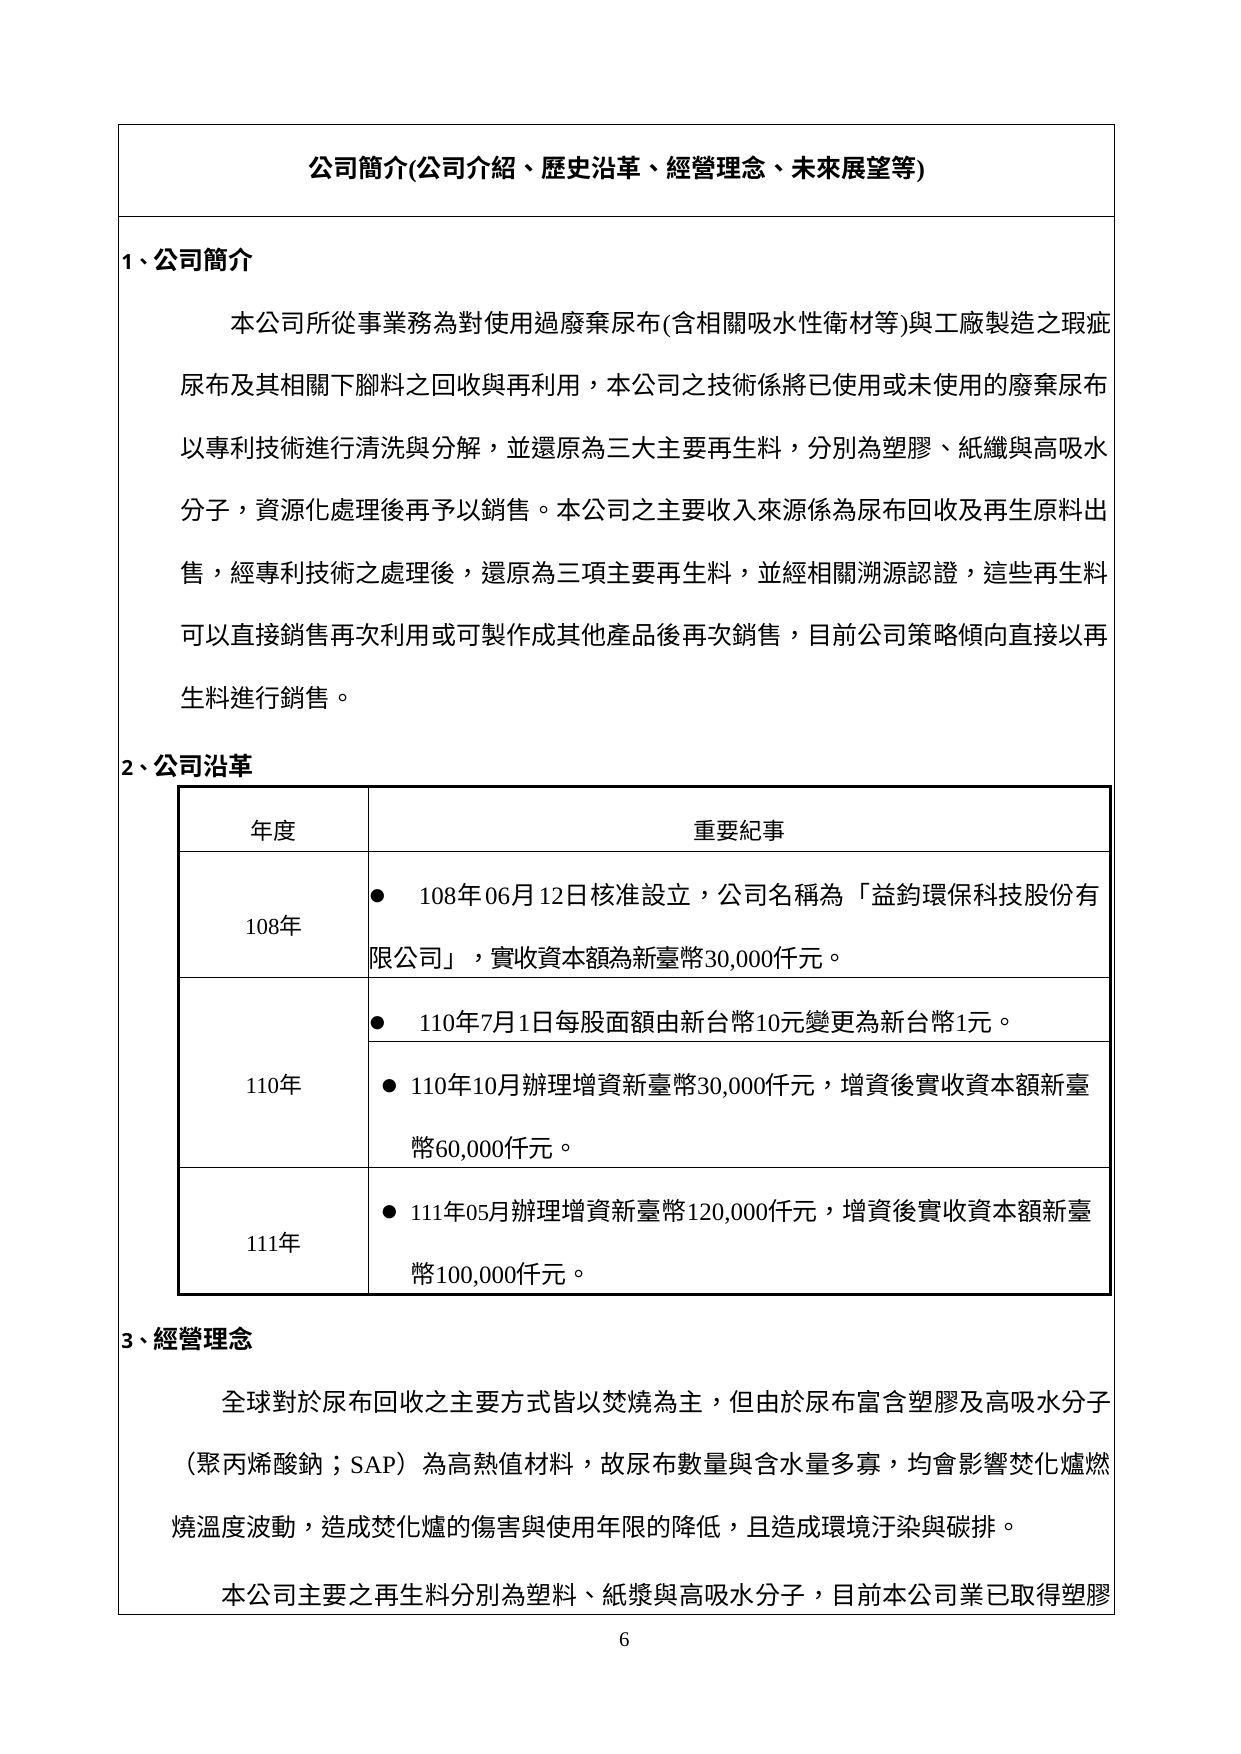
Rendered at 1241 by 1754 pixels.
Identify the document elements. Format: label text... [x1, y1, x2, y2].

table_header 年度 [180, 788, 368, 851]
table_cell 108年 [180, 852, 368, 977]
table_cell 111年 [180, 1168, 368, 1293]
table_cell 110年7月1日每股面額由新台幣10元變更為新台幣1元。 [369, 978, 1109, 1041]
table_cell 111年05月辦理增資新臺幣120,000仟元，增資後實收資本額新臺幣100,000仟元。 [369, 1168, 1109, 1293]
table_cell 110年10月辦理增資新臺幣30,000仟元，增資後實收資本額新臺幣60,000仟元。 [369, 1042, 1109, 1167]
table_cell 110年 [180, 978, 368, 1167]
table_header 重要紀事 [369, 788, 1109, 851]
table_cell 公司簡介 本公司所從事業務為對使用過廢棄尿布(含相關吸水性衛材等)與工廠製造之瑕疵尿布及其相關下腳料之回收與再利用，本公司之技術係將已使用或未使用的廢棄尿布以專利技術進行清洗與分解，並還原為三大主要再生料，分別為塑膠、紙纖與高吸水分子，資源化處理後再予以銷售。本公司之主要收入來源係為尿布回收及再生原料出售，經專利技術之處理後，還原為三項主要再生料，並經相關溯源認證，這些再生料可以直接銷售再次利用或可製作成其他產品後再次銷售，目前公司策略傾向直接以再生料進行銷售。 公司沿革 經營理念 全球對於尿布回收之主要方式皆以焚燒為主，但由於尿布富含塑膠及高吸水分子（聚丙烯酸鈉；SAP）為高熱值材料，故尿布數量與含水量多寡，均會影響焚化爐燃燒溫度波動，造成焚化爐的傷害與使用年限的降低，且造成環境汙染與碳排。 本公司主要之再生料分別為塑料、紙漿與高吸水分子，目前本公司業已取得塑膠 [119, 217, 1114, 1614]
table_header 公司簡介(公司介紹、歷史沿革、經營理念、未來展望等) [119, 125, 1114, 216]
table_cell 108年06月12日核准設立，公司名稱為「益鈞環保科技股份有限公司」，實收資本額為新臺幣30,000仟元。 [369, 852, 1109, 977]
